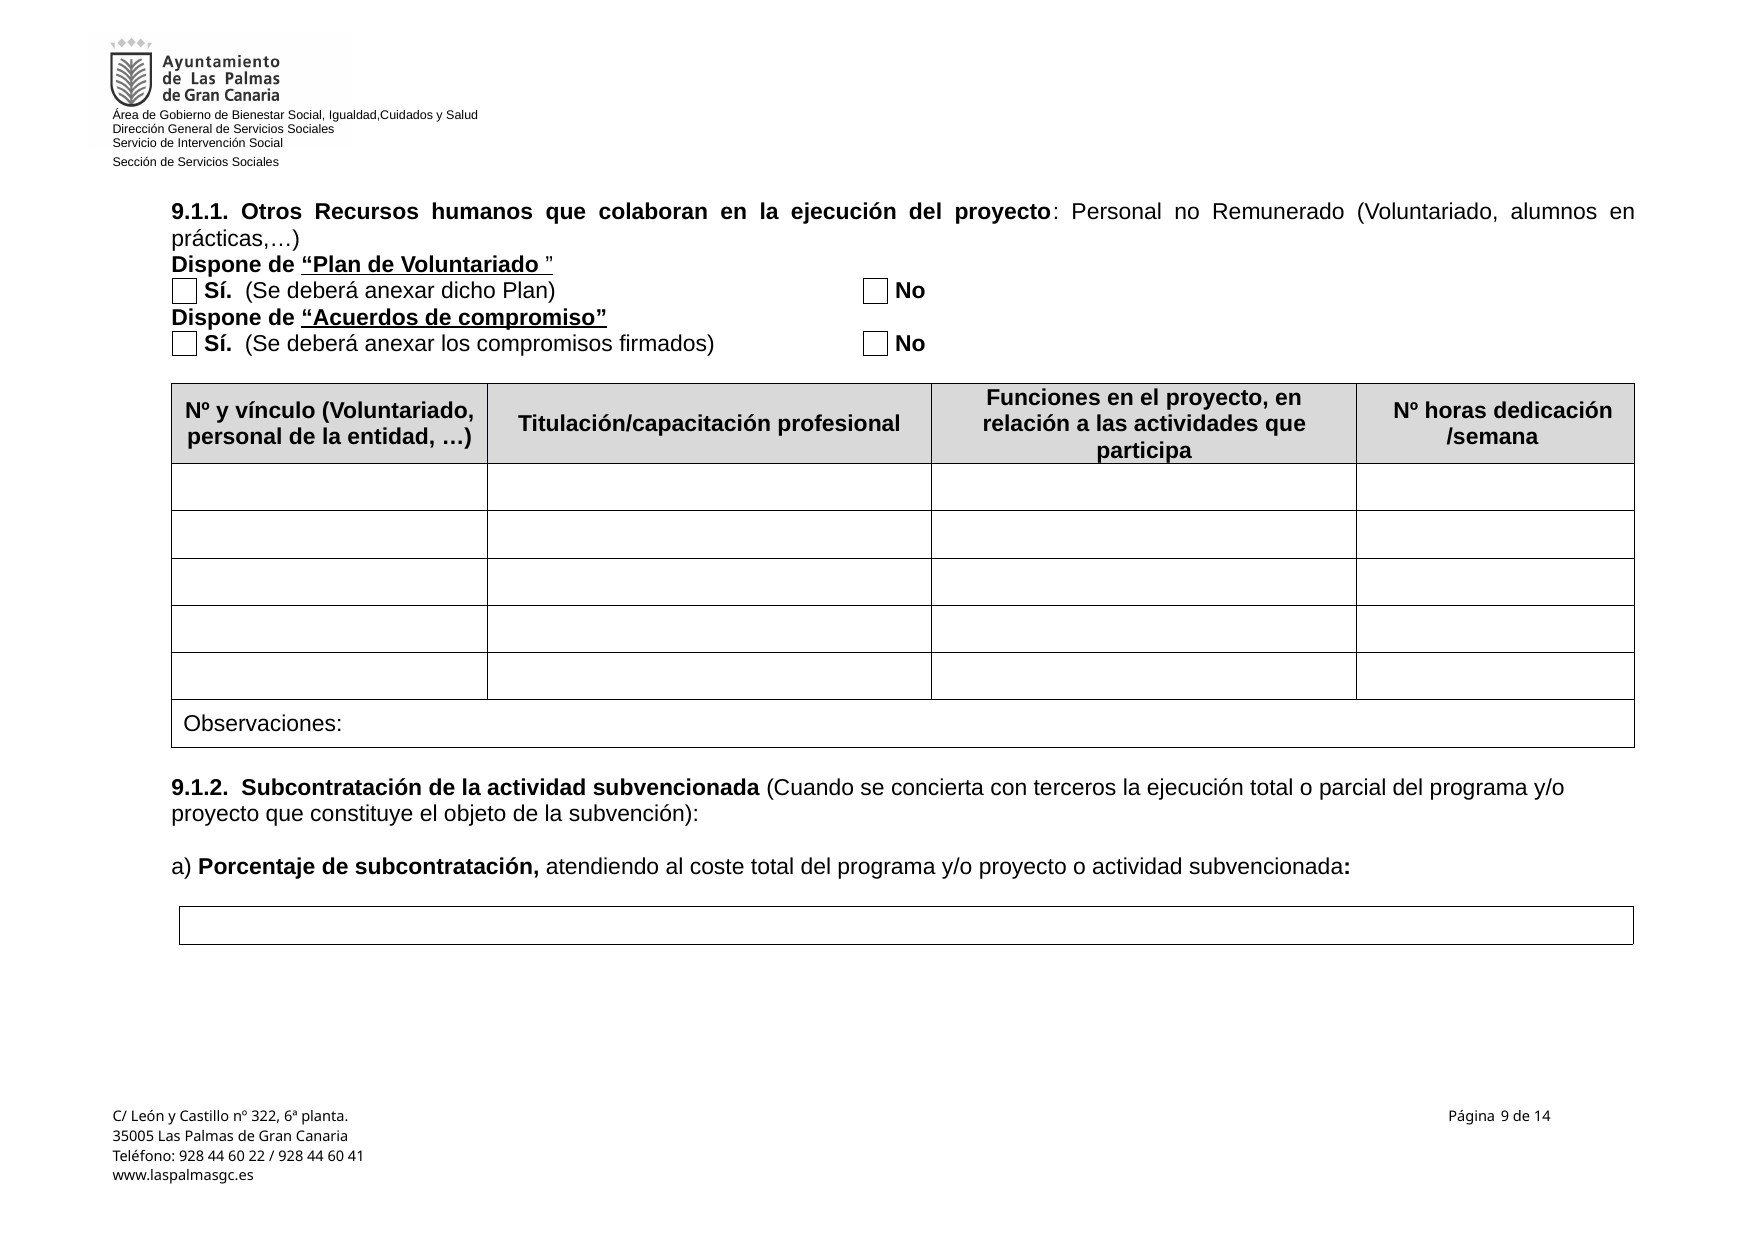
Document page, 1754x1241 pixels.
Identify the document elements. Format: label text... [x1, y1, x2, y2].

table_header Funciones en el proyecto, en relación a las actividades que participa [932, 384, 1356, 463]
table_cell [1357, 606, 1634, 652]
text Sí. (Se deberá anexar dicho Plan) No [171, 277, 1636, 304]
text Dispone de “Plan de Voluntariado ” [171, 251, 1636, 277]
table_cell [488, 464, 931, 510]
text Sí. (Se deberá anexar los compromisos firmados) No [171, 330, 1636, 356]
table_cell [932, 606, 1356, 652]
table_cell [932, 653, 1356, 699]
table_cell [172, 653, 487, 699]
table_cell [932, 511, 1356, 557]
table_header [180, 907, 1633, 944]
table_header Nº horas dedicación /semana [1357, 384, 1634, 463]
table_cell Observaciones: [172, 700, 1634, 747]
table_cell [932, 464, 1356, 510]
table_cell [1357, 559, 1634, 605]
table_cell [488, 653, 931, 699]
table_cell [488, 606, 931, 652]
table_cell [172, 511, 487, 557]
table_cell [488, 511, 931, 557]
table_cell [1357, 511, 1634, 557]
table_cell [1357, 653, 1634, 699]
table_cell [488, 559, 931, 605]
table_cell [932, 559, 1356, 605]
table_cell [172, 559, 487, 605]
list 9.1.2. Subcontratación de la actividad subvencionada (Cuando se concierta con terceros la ejecución total o parcial del programa y/o proyecto que constituye el objeto de la subvención): [171, 774, 1636, 827]
table_header Nº y vínculo (Voluntariado, personal de la entidad, …) [172, 384, 487, 463]
picture [88, 31, 352, 147]
text 9.1.1. Otros Recursos humanos que colaboran en la ejecución del proyecto: Personal no Remunerado (Voluntariado, alumnos en prácticas,…) [171, 198, 1636, 251]
text Dispone de “Acuerdos de compromiso” [171, 304, 1636, 330]
list a) Porcentaje de subcontratación, atendiendo al coste total del programa y/o proyecto o actividad subvencionada: [171, 853, 1636, 879]
table_cell [172, 606, 487, 652]
table_cell [1357, 464, 1634, 510]
table_header Titulación/capacitación profesional [488, 384, 931, 463]
table_cell [172, 464, 487, 510]
